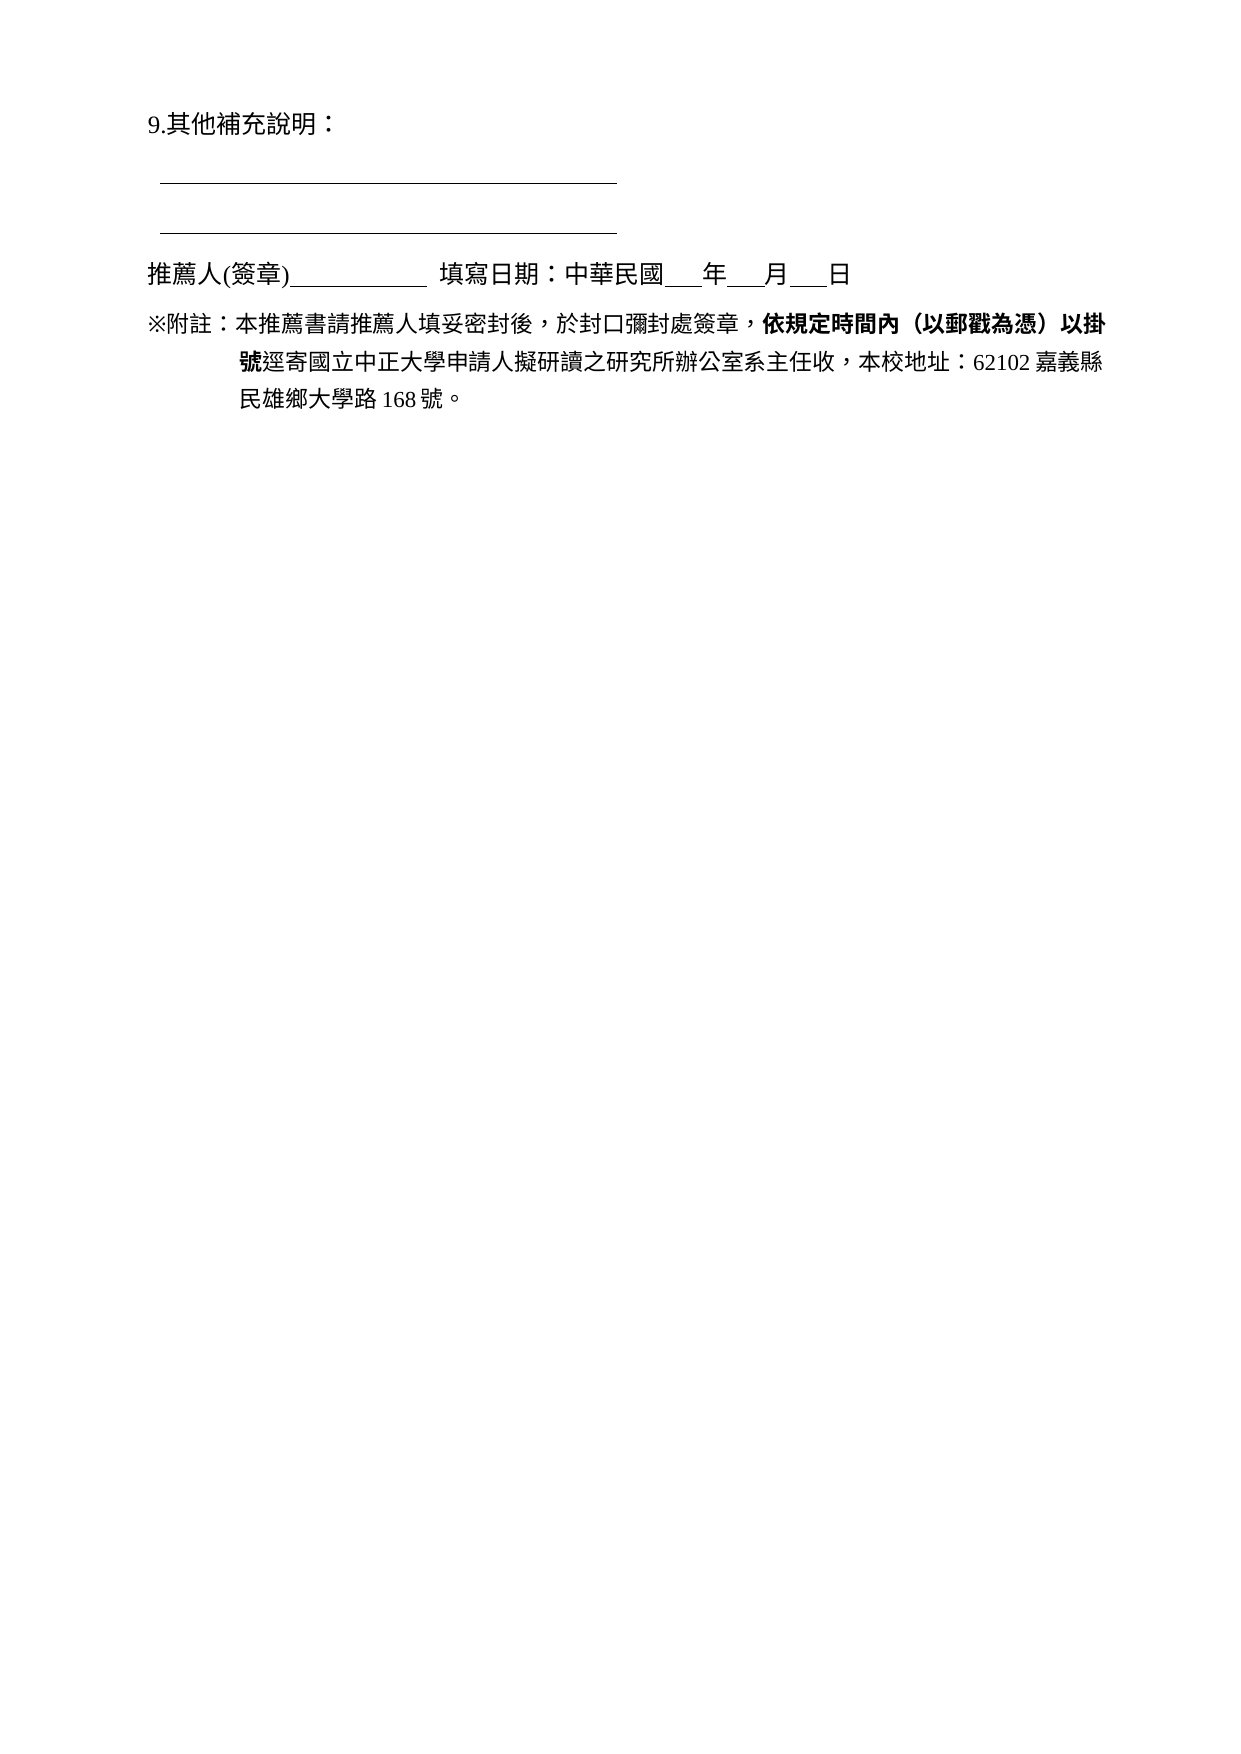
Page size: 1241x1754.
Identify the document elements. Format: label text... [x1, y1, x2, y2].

text 9.其他補充說明： [148, 104, 1122, 142]
text 推薦人(簽章) 填寫日期：中華民國 年 月 日 [148, 254, 1122, 292]
text ※附註：本推薦書請推薦人填妥密封後，於封口彌封處簽章，依規定時間內（以郵戳為憑）以掛號逕寄國立中正大學申請人擬研讀之研究所辦公室系主任收，本校地址：62102嘉義縣民雄鄉大學路168號。 [148, 304, 1122, 417]
